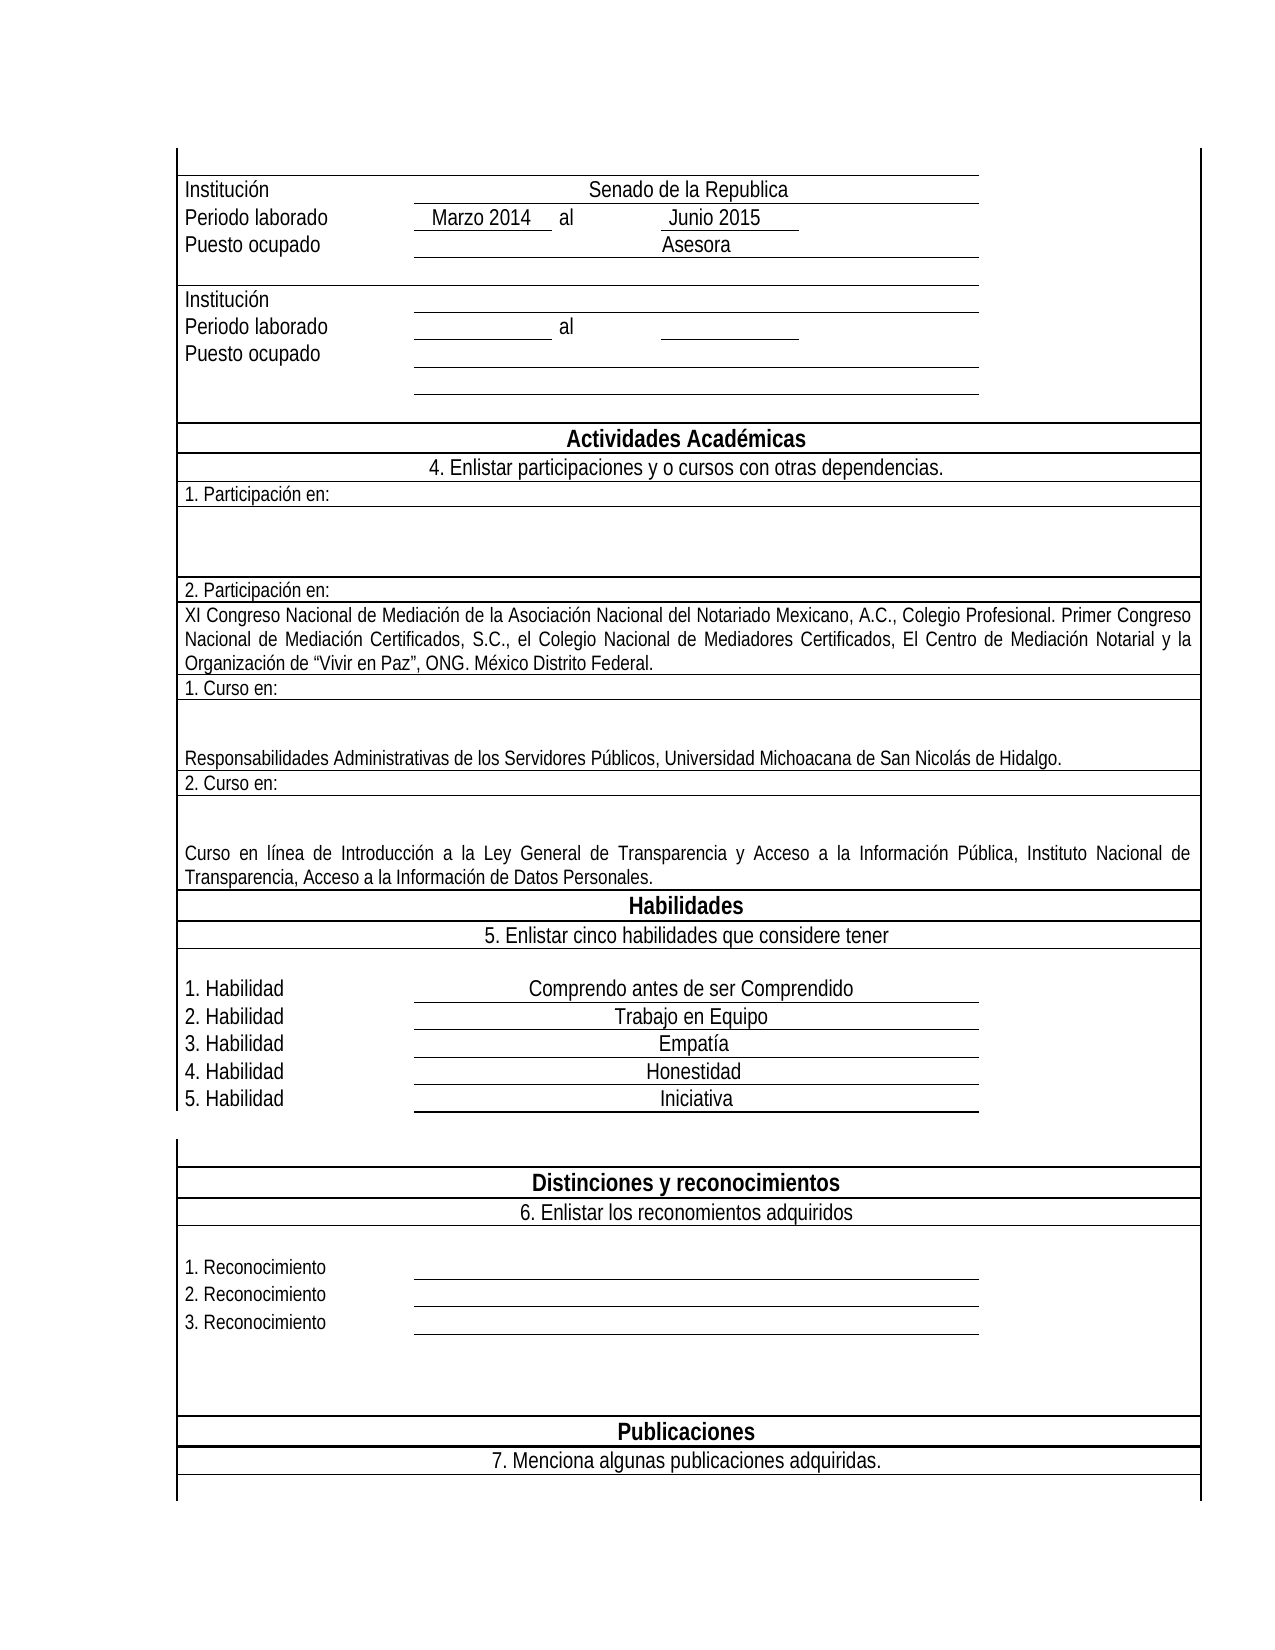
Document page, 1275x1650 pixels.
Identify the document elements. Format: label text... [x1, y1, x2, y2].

table_cell [979, 771, 1200, 795]
table_cell Trabajo en Equipo [414, 1003, 978, 1029]
table_cell [979, 339, 1200, 367]
table_cell [177, 1111, 414, 1139]
table_cell [178, 1361, 414, 1387]
table_cell [878, 395, 978, 422]
table_cell [414, 675, 1200, 699]
table_cell 2. Curso en: [178, 771, 414, 795]
table_cell Publicaciones [178, 1417, 1200, 1445]
table_cell 1. Habilidad [178, 975, 414, 1002]
table_cell [979, 1111, 1200, 1139]
table_cell [552, 1139, 661, 1166]
table_cell [552, 949, 661, 975]
table_cell [552, 771, 661, 795]
table_cell [799, 771, 878, 795]
table_cell [979, 367, 1200, 394]
table_cell [178, 507, 1200, 576]
table_cell [878, 258, 978, 284]
table_cell [661, 1361, 799, 1387]
table_cell Habilidades [178, 891, 1200, 919]
table_cell [414, 395, 552, 422]
table_cell 3. Reconocimiento [178, 1306, 414, 1334]
table_cell [414, 1139, 552, 1166]
table_cell [661, 1226, 799, 1252]
table_cell [979, 975, 1200, 1002]
table_cell [979, 1139, 1200, 1166]
table_cell [661, 148, 799, 175]
table_cell [414, 148, 552, 175]
table_cell [799, 1475, 878, 1501]
table_cell [414, 313, 552, 339]
table_cell Senado de la Republica [414, 176, 978, 202]
table_cell [979, 257, 1200, 284]
table_cell [661, 1113, 799, 1139]
table_cell [552, 1388, 661, 1414]
table_cell [979, 1279, 1200, 1306]
table_cell [661, 258, 799, 284]
table_cell [552, 1113, 661, 1139]
table_cell 2. Habilidad [178, 1002, 414, 1029]
table_cell 5. Habilidad [178, 1084, 414, 1111]
table_cell [552, 148, 661, 175]
table_cell al [552, 204, 661, 230]
table_cell [414, 1361, 552, 1387]
table_cell [878, 1226, 978, 1252]
table_cell [414, 286, 978, 312]
table_cell [878, 771, 978, 795]
table_cell [552, 1226, 661, 1252]
table_cell 1. Reconocimiento [178, 1253, 414, 1279]
table_cell [552, 258, 661, 284]
table_cell 6. Enlistar los reconomientos adquiridos [178, 1199, 1200, 1225]
table_cell [552, 1335, 661, 1361]
table_cell Institución [178, 176, 414, 202]
table_cell [414, 482, 1200, 506]
table_cell Puesto ocupado [178, 230, 414, 257]
table_cell 4. Enlistar participaciones y o cursos con otras dependencias. [178, 454, 1200, 481]
table_cell [661, 395, 799, 422]
table_cell Empatía [414, 1030, 978, 1057]
table_cell [178, 1388, 414, 1414]
table_cell [552, 1475, 661, 1501]
table_cell [878, 1113, 978, 1139]
table_cell [979, 1306, 1200, 1334]
table_cell 3. Habilidad [178, 1029, 414, 1057]
table_cell 4. Habilidad [178, 1057, 414, 1084]
table_cell [979, 148, 1200, 175]
table_cell [979, 1334, 1200, 1361]
table_cell [178, 1139, 414, 1166]
table_cell [552, 1361, 661, 1387]
table_cell [799, 204, 878, 230]
table_cell 2. Reconocimiento [178, 1279, 414, 1306]
table_cell [878, 1475, 978, 1501]
table_cell [799, 1226, 878, 1252]
table_cell Puesto ocupado [178, 339, 414, 367]
table_cell [799, 148, 878, 175]
table_cell [799, 258, 878, 284]
table_cell [414, 1335, 552, 1361]
table_cell [414, 1388, 552, 1414]
table_cell [178, 367, 414, 394]
table_cell [979, 1084, 1200, 1111]
table_cell [661, 949, 799, 975]
table_cell Asesora [414, 230, 978, 257]
table_cell [799, 1335, 878, 1361]
table_cell [878, 204, 978, 230]
table_cell Iniciativa [414, 1085, 978, 1111]
table_cell Comprendo antes de ser Comprendido [414, 975, 978, 1002]
table_cell [878, 1139, 978, 1166]
table_cell [414, 578, 1200, 601]
table_cell [979, 285, 1200, 312]
table_cell [979, 1226, 1200, 1252]
table_cell [979, 1057, 1200, 1084]
table_cell [878, 949, 978, 975]
table_cell XI Congreso Nacional de Mediación de la Asociación Nacional del Notariado Mexicano, A.C., Colegio Profesional. Primer Congreso Nacional de Mediación Certificados, S.C., el Colegio Nacional de Mediadores Certificados, El Centro de Mediación Notarial y la Organización de “Vivir en Paz”, ONG. México Distrito Federal. [178, 603, 1200, 674]
table_cell [414, 1113, 552, 1139]
table_cell [661, 1335, 799, 1361]
table_cell [979, 949, 1200, 975]
table_cell [661, 313, 799, 339]
table_cell [979, 1029, 1200, 1057]
table_cell Periodo laborado [178, 203, 414, 230]
table_cell [178, 257, 414, 284]
table_cell [979, 1475, 1200, 1501]
table_cell [979, 1361, 1200, 1387]
table_cell Periodo laborado [178, 312, 414, 339]
table_cell Actividades Académicas [178, 424, 1200, 452]
table_cell [799, 1113, 878, 1139]
table_cell 5. Enlistar cinco habilidades que considere tener [178, 922, 1200, 948]
table_cell [979, 203, 1200, 230]
table_cell [414, 1253, 978, 1279]
table_cell [878, 1361, 978, 1387]
table_cell [414, 339, 978, 367]
table_cell [799, 1139, 878, 1166]
table_cell Junio 2015 [661, 204, 799, 230]
table_cell 7. Menciona algunas publicaciones adquiridas. [178, 1448, 1200, 1474]
table_cell [178, 949, 414, 975]
table_cell [799, 313, 878, 339]
table_cell [799, 368, 878, 394]
table_cell [979, 175, 1200, 202]
table_cell [878, 1388, 978, 1414]
table_cell Responsabilidades Administrativas de los Servidores Públicos, Universidad Michoacana de San Nicolás de Hidalgo. [178, 700, 1200, 770]
table_cell [414, 368, 552, 394]
table_cell Honestidad [414, 1058, 978, 1084]
table_cell [414, 1475, 552, 1501]
table_cell [979, 1002, 1200, 1029]
table_cell [799, 949, 878, 975]
table_cell [979, 1253, 1200, 1279]
table_cell [178, 1475, 414, 1501]
table_cell [799, 395, 878, 422]
table_cell [979, 312, 1200, 339]
table_cell Distinciones y reconocimientos [178, 1168, 1200, 1197]
table_cell [414, 1226, 552, 1252]
table_cell [661, 368, 799, 394]
table_cell [799, 1361, 878, 1387]
table_cell [661, 1388, 799, 1414]
table_cell [799, 1388, 878, 1414]
table_cell [878, 368, 978, 394]
table_cell [661, 1475, 799, 1501]
table_cell [178, 148, 414, 175]
table_cell 1. Participación en: [178, 482, 414, 506]
table_cell [552, 395, 661, 422]
table_cell [979, 394, 1200, 422]
table_cell [878, 148, 978, 175]
table_cell [661, 1139, 799, 1166]
table_cell [414, 258, 552, 284]
table_cell 2. Participación en: [178, 578, 414, 601]
table_cell 1. Curso en: [178, 675, 414, 699]
table_cell [178, 394, 414, 422]
table_cell [414, 1307, 978, 1334]
table_cell al [552, 313, 661, 339]
table_cell [878, 1335, 978, 1361]
table_cell [414, 949, 552, 975]
table_cell [878, 313, 978, 339]
table_cell [552, 368, 661, 394]
table_cell [414, 771, 552, 795]
table_cell [178, 1334, 414, 1361]
table_cell [661, 771, 799, 795]
table_cell Marzo 2014 [414, 204, 552, 230]
table_cell [979, 230, 1200, 257]
table_cell [414, 1280, 978, 1306]
table_cell Curso en línea de Introducción a la Ley General de Transparencia y Acceso a la Información Pública, Instituto Nacional de Transparencia, Acceso a la Información de Datos Personales. [178, 796, 1200, 889]
table_cell Institución [178, 286, 414, 312]
table_cell [979, 1388, 1200, 1414]
table_cell [178, 1226, 414, 1252]
